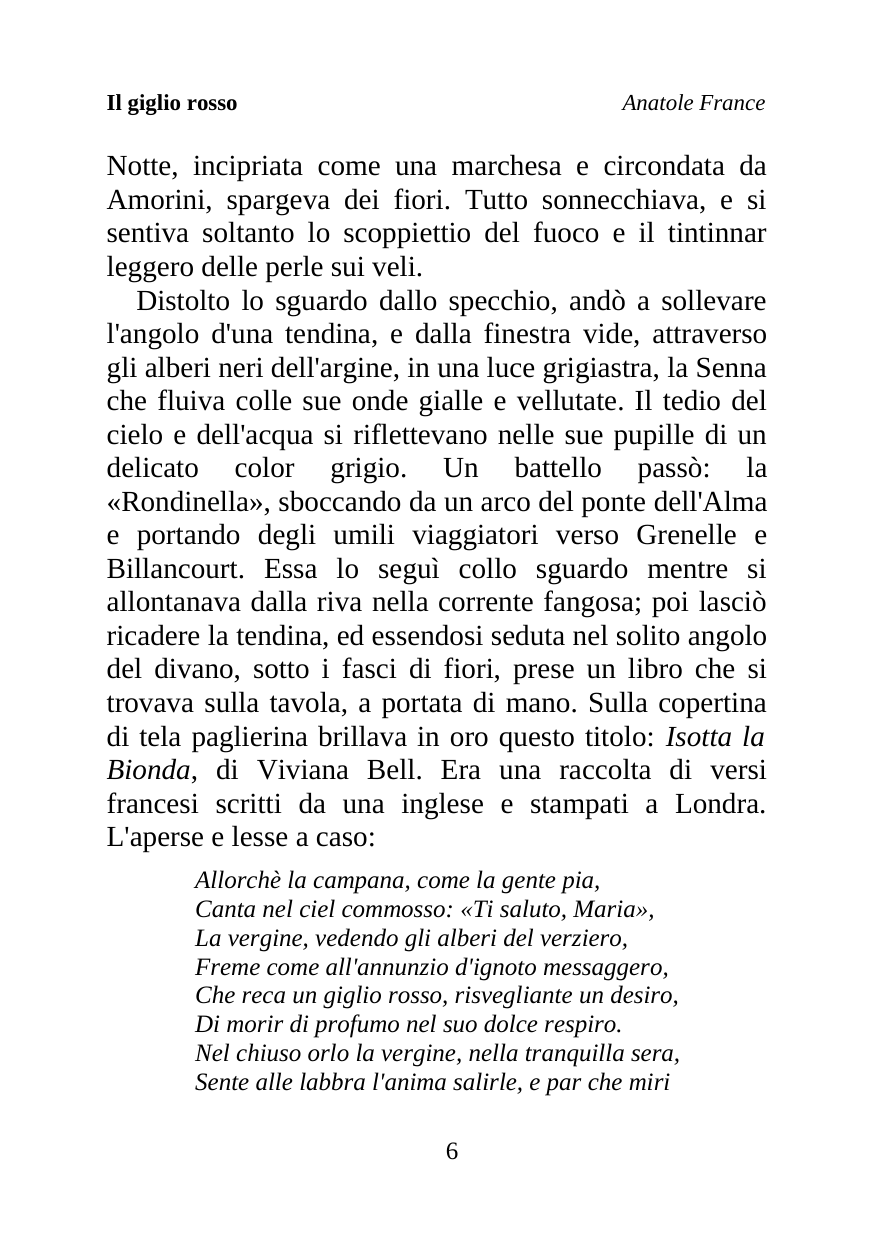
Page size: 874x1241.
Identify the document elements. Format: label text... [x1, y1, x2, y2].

text Allorchè la campana, come la gente pia, Canta nel ciel commosso: «Ti saluto, Maria», La vergine, vedendo gli alberi del verziero, Freme come all'annunzio d'ignoto messaggero, Che reca un giglio rosso, risvegliante un desiro, Di morir di profumo nel suo dolce respiro. Nel chiuso orlo la vergine, nella tranquilla sera, Sente alle labbra l'anima salirle, e par che miri [195, 865, 768, 1095]
text Distolto lo sguardo dallo specchio, andò a sollevare l'angolo d'una tendina, e dalla finestra vide, attraverso gli alberi neri dell'argine, in una luce grigiastra, la Senna che fluiva colle sue onde gialle e vellutate. Il tedio del cielo e dell'acqua si riflettevano nelle sue pupille di un delicato color grigio. Un battello passò: la «Rondinella», sboccando da un arco del ponte dell'Alma e portando degli umili viaggiatori verso Grenelle e Billancourt. Essa lo seguì collo sguardo mentre si allontanava dalla riva nella corrente fangosa; poi lasciò ricadere la tendina, ed essendosi seduta nel solito angolo del divano, sotto i fasci di fiori, prese un libro che si trovava sulla tavola, a portata di mano. Sulla copertina di tela paglierina brillava in oro questo titolo: Isotta la Bionda, di Viviana Bell. Era una raccolta di versi francesi scritti da una inglese e stampati a Londra. L'aperse e lesse a caso: [106, 283, 768, 853]
text Notte, incipriata come una marchesa e circondata da Amorini, spargeva dei fiori. Tutto sonnecchiava, e si sentiva soltanto lo scoppiettio del fuoco e il tintinnar leggero delle perle sui veli. [106, 148, 768, 283]
